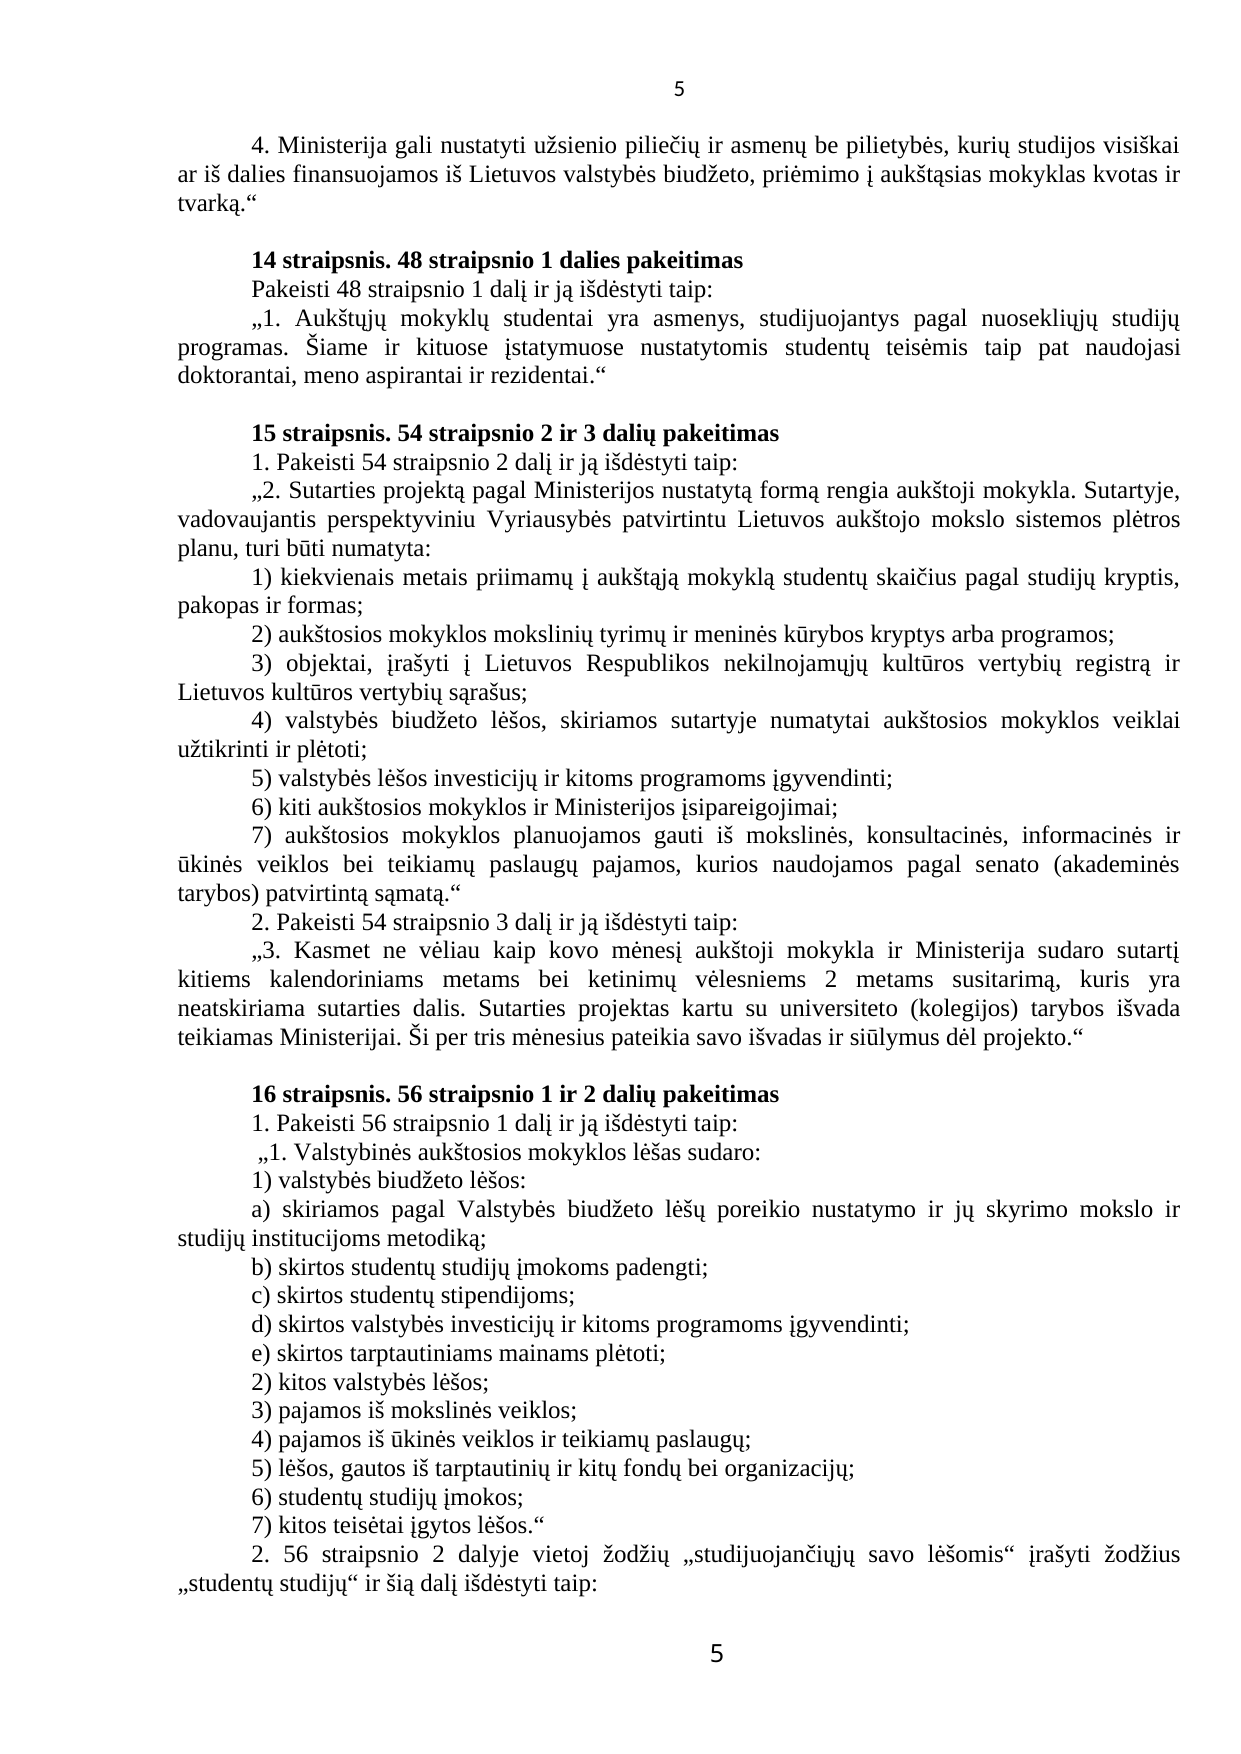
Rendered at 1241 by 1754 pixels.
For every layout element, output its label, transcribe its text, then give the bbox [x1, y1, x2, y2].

text 14 straipsnis. 48 straipsnio 1 dalies pakeitimas [177, 246, 1181, 274]
text c) skirtos studentų stipendijoms; [177, 1281, 1181, 1309]
text 7) aukštosios mokyklos planuojamos gauti iš mokslinės, konsultacinės, informacinės ir ūkinės veiklos bei teikiamų paslaugų pajamos, kurios naudojamos pagal senato (akademinės tarybos) patvirtintą sąmatą.“ [177, 821, 1181, 907]
text b) skirtos studentų studijų įmokoms padengti; [177, 1252, 1181, 1281]
text 1. Pakeisti 54 straipsnio 2 dalį ir ją išdėstyti taip: [177, 447, 1181, 476]
text 2. 56 straipsnio 2 dalyje vietoj žodžių „studijuojančiųjų savo lėšomis“ įrašyti žodžius „studentų studijų“ ir šią dalį išdėstyti taip: [177, 1539, 1181, 1597]
text 1) valstybės biudžeto lėšos: [177, 1166, 1181, 1194]
text 1. Pakeisti 56 straipsnio 1 dalį ir ją išdėstyti taip: [177, 1108, 1181, 1137]
text 16 straipsnis. 56 straipsnio 1 ir 2 dalių pakeitimas [177, 1079, 1181, 1108]
text 6) studentų studijų įmokos; [177, 1482, 1181, 1511]
text Pakeisti 48 straipsnio 1 dalį ir ją išdėstyti taip: [177, 274, 1181, 303]
text 7) kitos teisėtai įgytos lėšos.“ [177, 1511, 1181, 1539]
text 15 straipsnis. 54 straipsnio 2 ir 3 dalių pakeitimas [177, 418, 1181, 447]
text 5) lėšos, gautos iš tarptautinių ir kitų fondų bei organizacijų; [177, 1453, 1181, 1482]
text 5) valstybės lėšos investicijų ir kitoms programoms įgyvendinti; [177, 763, 1181, 792]
text 2) kitos valstybės lėšos; [177, 1367, 1181, 1396]
text 4) valstybės biudžeto lėšos, skiriamos sutartyje numatytai aukštosios mokyklos veiklai užtikrinti ir plėtoti; [177, 706, 1181, 763]
text 4) pajamos iš ūkinės veiklos ir teikiamų paslaugų; [177, 1424, 1181, 1453]
text 6) kiti aukštosios mokyklos ir Ministerijos įsipareigojimai; [177, 792, 1181, 821]
text d) skirtos valstybės investicijų ir kitoms programoms įgyvendinti; [177, 1309, 1181, 1338]
text 4. Ministerija gali nustatyti užsienio piliečių ir asmenų be pilietybės, kurių studijos visiškai ar iš dalies finansuojamos iš Lietuvos valstybės biudžeto, priėmimo į aukštąsias mokyklas kvotas ir tvarką.“ [177, 131, 1181, 217]
text a) skiriamos pagal Valstybės biudžeto lėšų poreikio nustatymo ir jų skyrimo mokslo ir studijų institucijoms metodiką; [177, 1194, 1181, 1252]
text „1. Aukštųjų mokyklų studentai yra asmenys, studijuojantys pagal nuosekliųjų studijų programas. Šiame ir kituose įstatymuose nustatytomis studentų teisėmis taip pat naudojasi doktorantai, meno aspirantai ir rezidentai.“ [177, 303, 1181, 389]
text „3. Kasmet ne vėliau kaip kovo mėnesį aukštoji mokykla ir Ministerija sudaro sutartį kitiems kalendoriniams metams bei ketinimų vėlesniems 2 metams susitarimą, kuris yra neatskiriama sutarties dalis. Sutarties projektas kartu su universiteto (kolegijos) tarybos išvada teikiamas Ministerijai. Ši per tris mėnesius pateikia savo išvadas ir siūlymus dėl projekto.“ [177, 936, 1181, 1051]
text 3) objektai, įrašyti į Lietuvos Respublikos nekilnojamųjų kultūros vertybių registrą ir Lietuvos kultūros vertybių sąrašus; [177, 648, 1181, 706]
text 3) pajamos iš mokslinės veiklos; [177, 1396, 1181, 1424]
text „2. Sutarties projektą pagal Ministerijos nustatytą formą rengia aukštoji mokykla. Sutartyje, vadovaujantis perspektyviniu Vyriausybės patvirtintu Lietuvos aukštojo mokslo sistemos plėtros planu, turi būti numatyta: [177, 476, 1181, 562]
text „1. Valstybinės aukštosios mokyklos lėšas sudaro: [177, 1137, 1181, 1166]
text 2. Pakeisti 54 straipsnio 3 dalį ir ją išdėstyti taip: [177, 907, 1181, 936]
text e) skirtos tarptautiniams mainams plėtoti; [177, 1338, 1181, 1367]
text 1) kiekvienais metais priimamų į aukštąją mokyklą studentų skaičius pagal studijų kryptis, pakopas ir formas; [177, 562, 1181, 619]
text 2) aukštosios mokyklos mokslinių tyrimų ir meninės kūrybos kryptys arba programos; [177, 619, 1181, 648]
